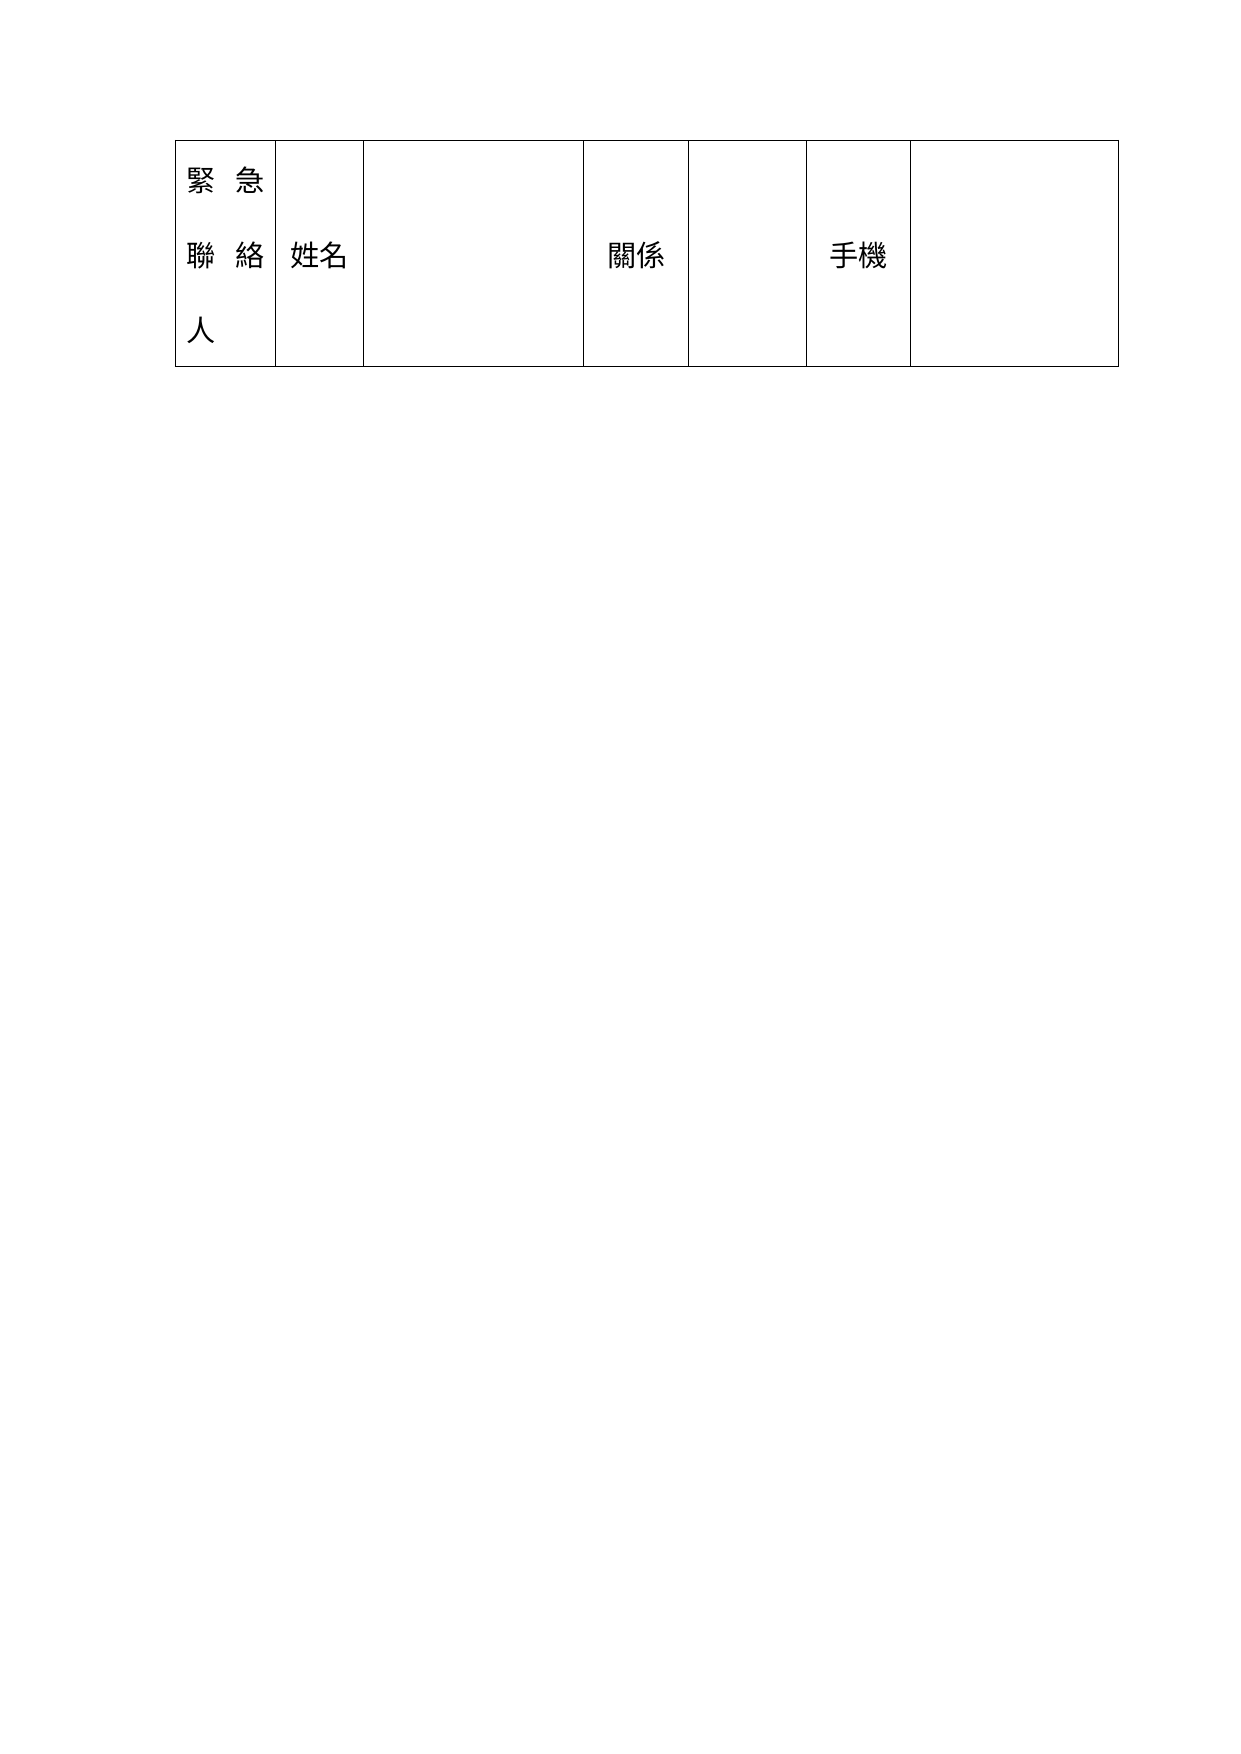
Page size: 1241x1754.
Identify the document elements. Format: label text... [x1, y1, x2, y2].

table_cell 關係 [584, 141, 688, 366]
table_cell 緊急聯絡人 [176, 141, 275, 366]
table_cell [911, 141, 1118, 366]
table_cell 手機 [807, 141, 910, 366]
table_cell [364, 141, 583, 366]
table_cell 姓名 [276, 141, 363, 366]
table_cell [689, 141, 806, 366]
